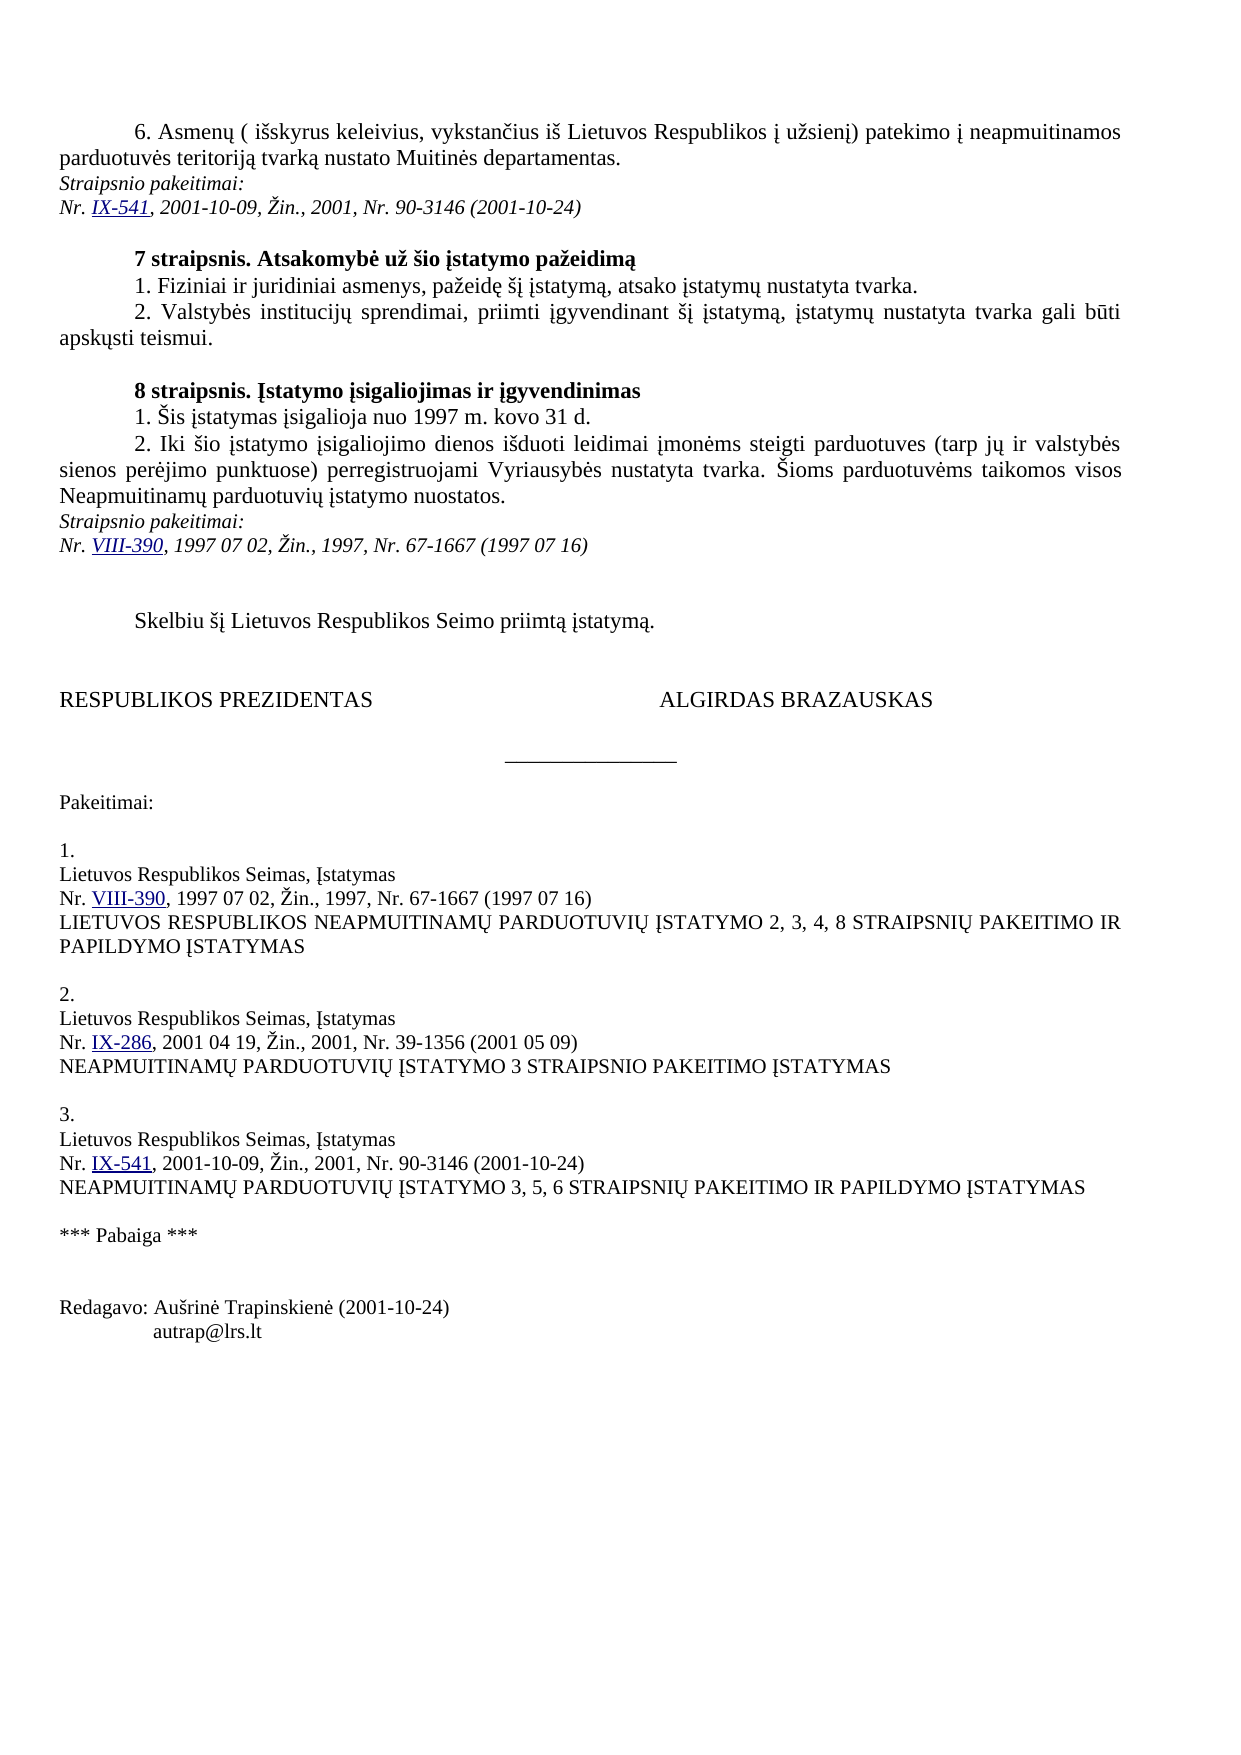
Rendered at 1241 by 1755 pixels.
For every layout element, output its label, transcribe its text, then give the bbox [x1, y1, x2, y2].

text 1. Fiziniai ir juridiniai asmenys, pažeidę šį įstatymą, atsako įstatymų nustatyta tvarka. [59, 272, 1122, 298]
text 7 straipsnis. Atsakomybė už šio įstatymo pažeidimą [59, 245, 1122, 272]
text *** Pabaiga *** [59, 1223, 1122, 1247]
text Straipsnio pakeitimai: [59, 171, 1122, 195]
text Nr. VIII-390, 1997 07 02, Žin., 1997, Nr. 67-1667 (1997 07 16) [59, 886, 1122, 910]
text 1. [59, 838, 1122, 862]
text 3. [59, 1102, 1122, 1126]
text Pakeitimai: [59, 789, 1122, 814]
text Nr. VIII-390, 1997 07 02, Žin., 1997, Nr. 67-1667 (1997 07 16) [59, 533, 1122, 557]
text 6. Asmenų ( išskyrus keleivius, vykstančius iš Lietuvos Respublikos į užsienį) patekimo į neapmuitinamos parduotuvės teritoriją tvarką nustato Muitinės departamentas. [59, 118, 1122, 171]
text _______________ [59, 739, 1122, 766]
text Redagavo: Aušrinė Trapinskienė (2001-10-24) [59, 1295, 1122, 1319]
text 2. [59, 982, 1122, 1006]
text Straipsnio pakeitimai: [59, 509, 1122, 533]
text RESPUBLIKOS PREZIDENTAS ALGIRDAS BRAZAUSKAS [59, 686, 1122, 713]
text NEAPMUITINAMŲ PARDUOTUVIŲ ĮSTATYMO 3 STRAIPSNIO PAKEITIMO ĮSTATYMAS [59, 1054, 1122, 1078]
text 1. Šis įstatymas įsigalioja nuo 1997 m. kovo 31 d. [59, 403, 1122, 430]
text 8 straipsnis. Įstatymo įsigaliojimas ir įgyvendinimas [59, 377, 1122, 403]
text Lietuvos Respublikos Seimas, Įstatymas [59, 1126, 1122, 1151]
text Nr. IX-541, 2001-10-09, Žin., 2001, Nr. 90-3146 (2001-10-24) [59, 1151, 1122, 1174]
text 2. Iki šio įstatymo įsigaliojimo dienos išduoti leidimai įmonėms steigti parduotuves (tarp jų ir valstybės sienos perėjimo punktuose) perregistruojami Vyriausybės nustatyta tvarka. Šioms parduotuvėms taikomos visos Neapmuitinamų parduotuvių įstatymo nuostatos. [59, 430, 1122, 509]
text Skelbiu šį Lietuvos Respublikos Seimo priimtą įstatymą. [59, 607, 1122, 634]
text Lietuvos Respublikos Seimas, Įstatymas [59, 862, 1122, 886]
text autrap@lrs.lt [59, 1319, 1122, 1343]
text LIETUVOS RESPUBLIKOS NEAPMUITINAMŲ PARDUOTUVIŲ ĮSTATYMO 2, 3, 4, 8 STRAIPSNIŲ PAKEITIMO IR PAPILDYMO ĮSTATYMAS [59, 910, 1122, 958]
text NEAPMUITINAMŲ PARDUOTUVIŲ ĮSTATYMO 3, 5, 6 STRAIPSNIŲ PAKEITIMO IR PAPILDYMO ĮSTATYMAS [59, 1174, 1122, 1199]
text Nr. IX-286, 2001 04 19, Žin., 2001, Nr. 39-1356 (2001 05 09) [59, 1030, 1122, 1054]
text 2. Valstybės institucijų sprendimai, priimti įgyvendinant šį įstatymą, įstatymų nustatyta tvarka gali būti apskųsti teismui. [59, 298, 1122, 351]
text Lietuvos Respublikos Seimas, Įstatymas [59, 1006, 1122, 1030]
text Nr. IX-541, 2001-10-09, Žin., 2001, Nr. 90-3146 (2001-10-24) [59, 195, 1122, 219]
